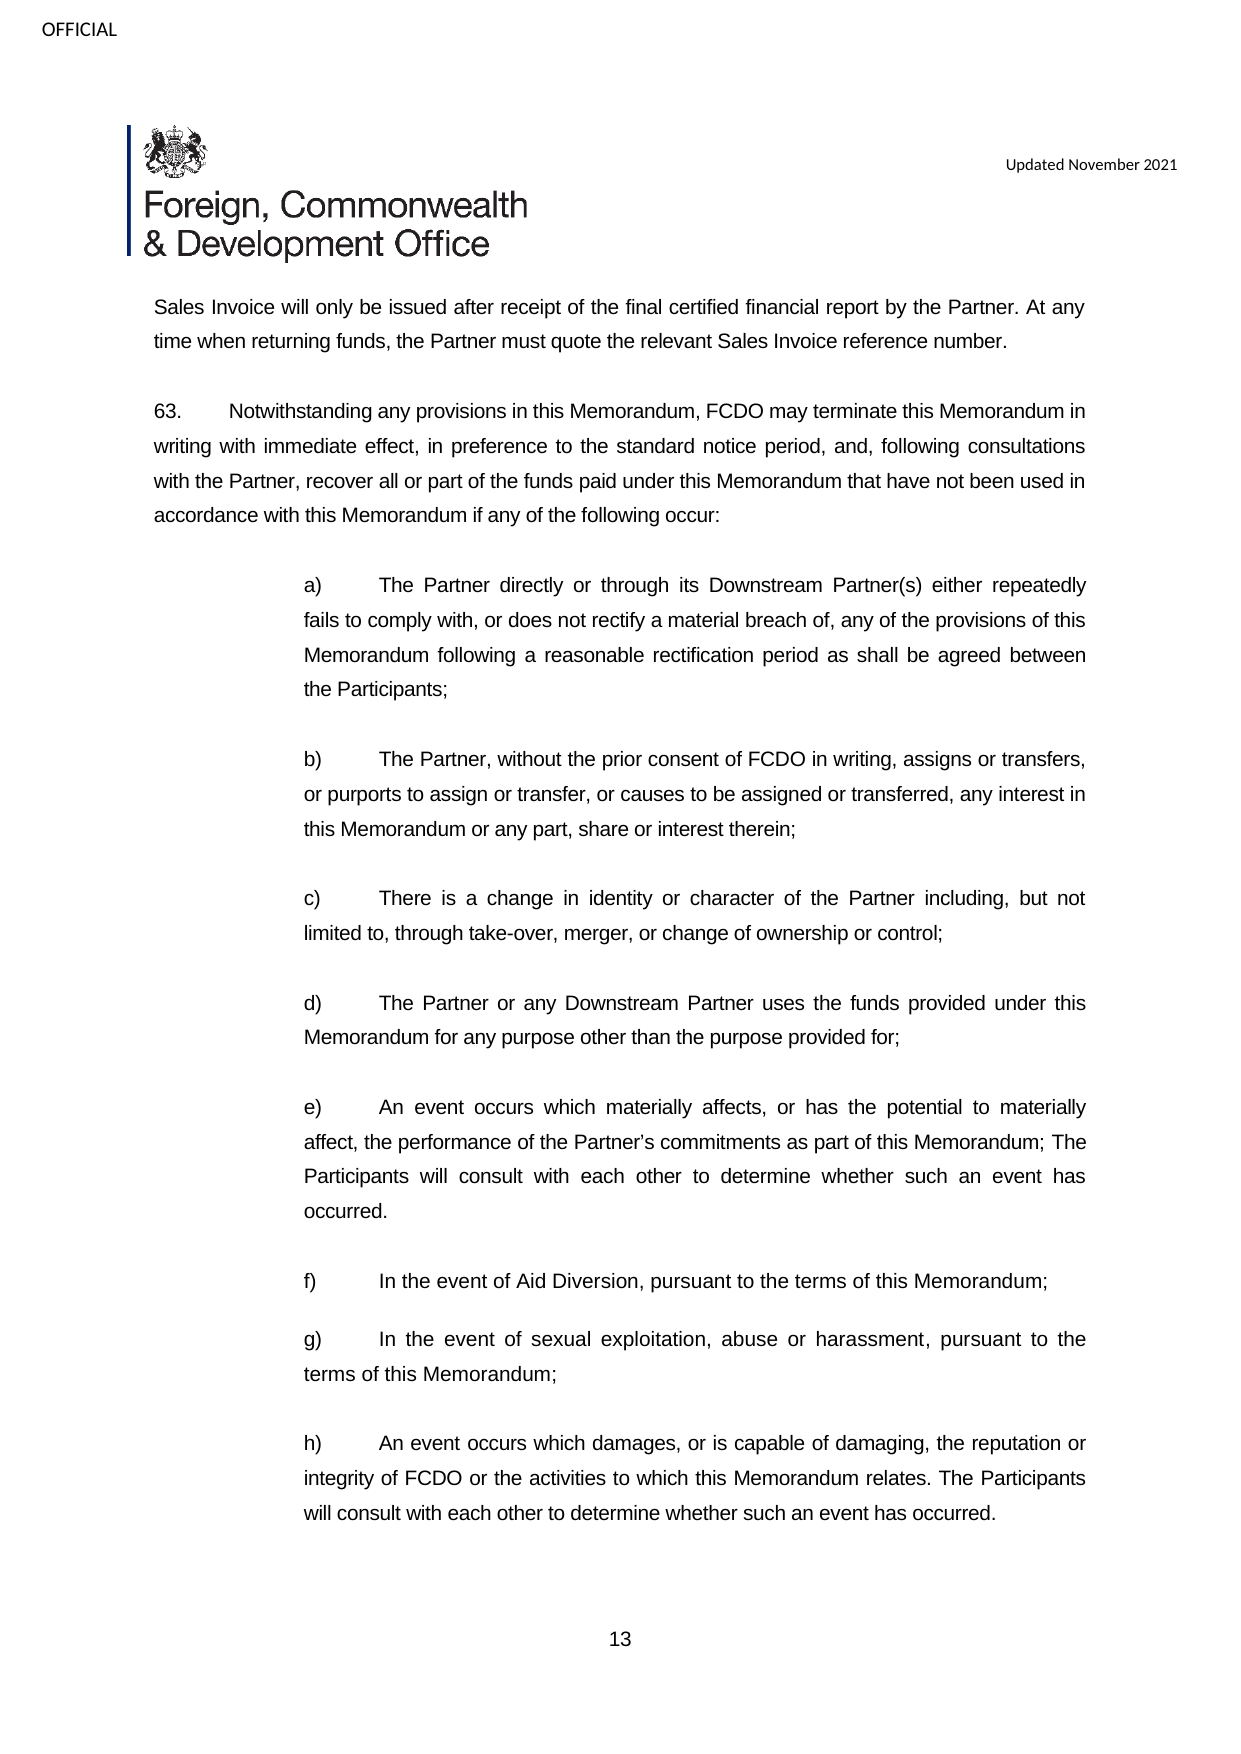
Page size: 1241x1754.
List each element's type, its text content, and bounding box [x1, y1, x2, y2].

list In the event of sexual exploitation, abuse or harassment, pursuant to the terms of this Memorandum; [303, 1327, 1087, 1386]
list An event occurs which materially affects, or has the potential to materially affect, the performance of the Partner’s commitments as part of this Memorandum; The Participants will consult with each other to determine whether such an event has occurred. [303, 1096, 1087, 1223]
list The Partner, without the prior consent of FCDO in writing, assigns or transfers, or purports to assign or transfer, or causes to be assigned or transferred, any interest in this Memorandum or any part, share or interest therein; [303, 748, 1087, 840]
list An event occurs which damages, or is capable of damaging, the reputation or integrity of FCDO or the activities to which this Memorandum relates. The Participants will consult with each other to determine whether such an event has occurred. [303, 1432, 1087, 1525]
list The Partner directly or through its Downstream Partner(s) either repeatedly fails to comply with, or does not rectify a material breach of, any of the provisions of this Memorandum following a reasonable rectification period as shall be agreed between the Participants; [303, 574, 1087, 701]
list The Partner or any Downstream Partner uses the funds provided under this Memorandum for any purpose other than the purpose provided for; [303, 991, 1087, 1049]
list There is a change in identity or character of the Partner including, but not limited to, through take-over, merger, or change of ownership or control; [303, 887, 1087, 945]
list In the event of Aid Diversion, pursuant to the terms of this Memorandum; [303, 1269, 1087, 1293]
list Notwithstanding any provisions in this Memorandum, FCDO may terminate this Memorandum in writing with immediate effect, in preference to the standard notice period, and, following consultations with the Partner, recover all or part of the funds paid under this Memorandum that have not been used in accordance with this Memorandum if any of the following occur: [153, 400, 1087, 527]
list Sales Invoice will only be issued after receipt of the final certified financial report by the Partner. At any time when returning funds, the Partner must quote the relevant Sales Invoice reference number. [153, 295, 1087, 353]
picture [127, 125, 529, 263]
